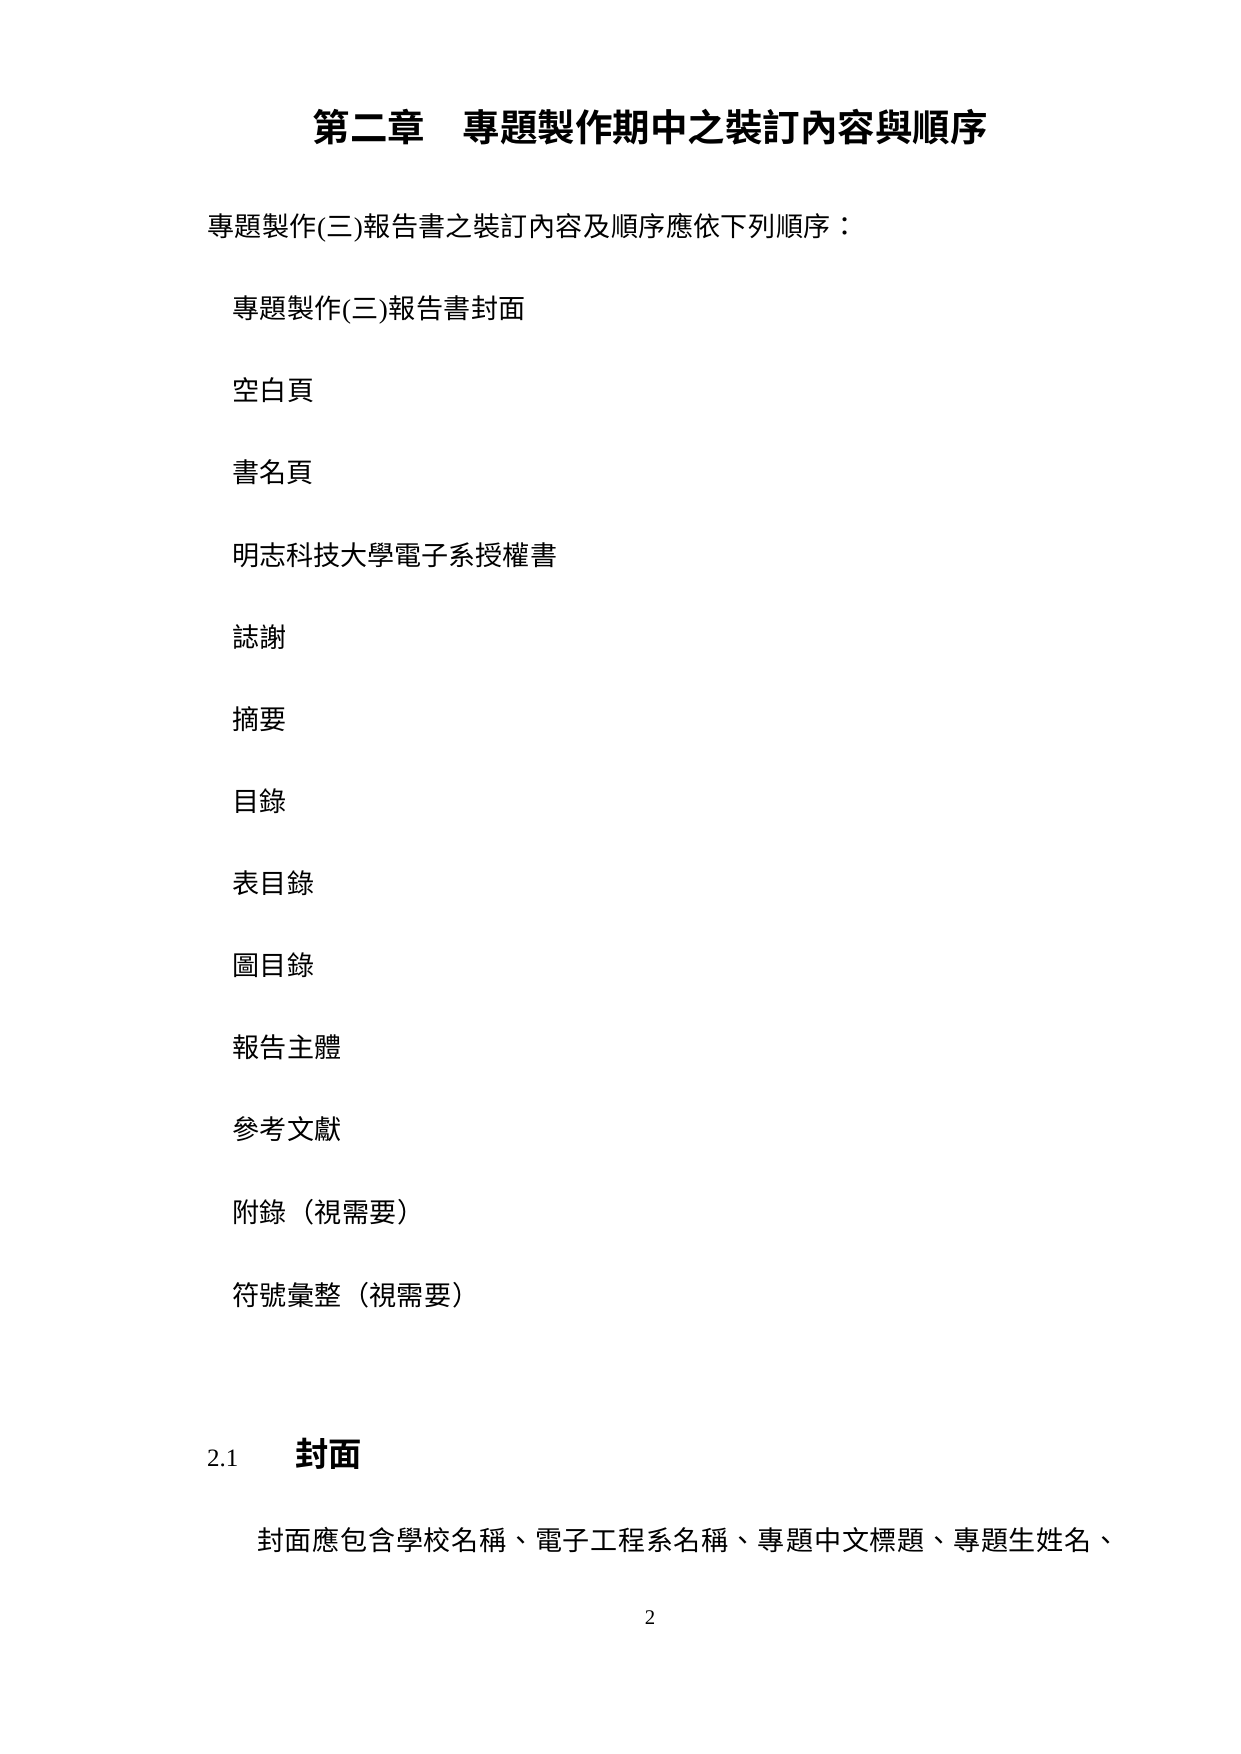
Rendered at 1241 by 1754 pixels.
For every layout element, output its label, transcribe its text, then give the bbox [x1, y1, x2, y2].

text 明志科技大學電子系授權書 [232, 512, 1092, 574]
text 封面應包含學校名稱、電子工程系名稱、專題中文標題、專題生姓名、指導老師姓名與年月等。書背應包含學校名稱、電子工程系名稱、專題中文標題、與年月等。 [207, 1497, 1092, 1559]
text 附錄（視需要） [232, 1168, 1092, 1231]
text 表目錄 [232, 840, 1092, 902]
text 第二章 專題製作期中之裝訂內容與順序 [207, 83, 1092, 146]
text 書名頁 [232, 429, 1092, 492]
text 摘要 [232, 676, 1092, 738]
text 圖目錄 [232, 922, 1092, 984]
text 專題製作(三)報告書封面 [232, 265, 1092, 328]
text 誌謝 [232, 594, 1092, 656]
list 封面 [207, 1410, 1092, 1473]
text 目錄 [232, 758, 1092, 820]
text 專題製作(三)報告書之裝訂內容及順序應依下列順序： [207, 183, 1092, 246]
text 報告主體 [232, 1004, 1092, 1067]
text 符號彙整（視需要） [232, 1250, 1092, 1313]
text 參考文獻 [232, 1086, 1092, 1149]
text 空白頁 [232, 347, 1092, 410]
